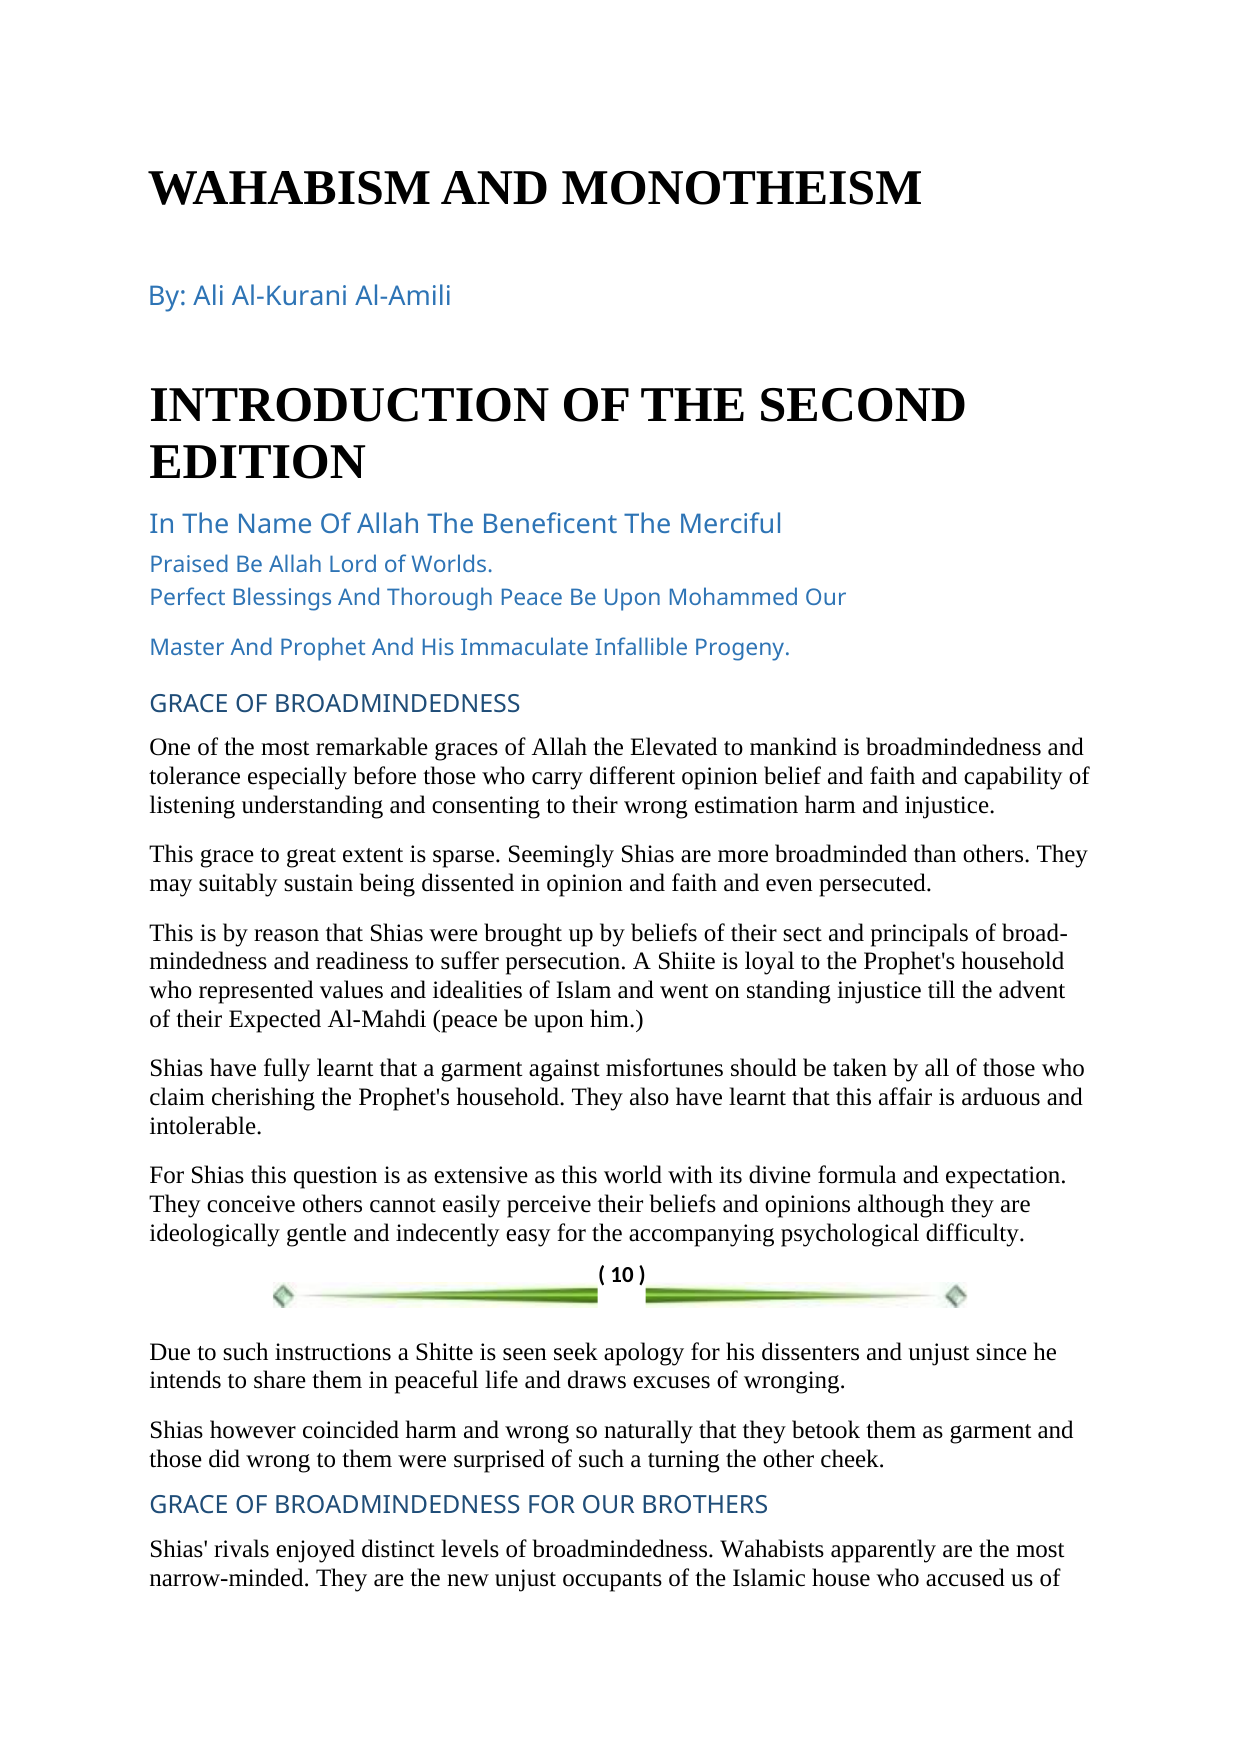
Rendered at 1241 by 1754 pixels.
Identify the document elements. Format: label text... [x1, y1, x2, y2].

table_header ( 10 ) Due to such instructions a Shitte is seen seek apology for his dissenters and unjust since he intends to share them in peaceful life and draws excuses of wronging. Shias however coincided harm and wrong so naturally that they betook them as garment and those did wrong to them were surprised of such a turning the other cheek. GRACE OF BROAD­MINDEDNESS FOR OUR BROTHERS Shias' rivals enjoyed distinct levels of broad­mindedness. Wahabists apparently are the most narrow-­minded. They are the new unjust occupants of the Islamic house who accused us of [148, 1259, 1093, 1593]
table_header INTRODUCTION OF THE SECOND EDITION In The Name Of Allah The Beneficent The Merciful Praised Be Allah Lord of Worlds. Perfect Blessings And Thorough Peace Be Upon Mohammed Our Master And Prophet And His Immaculate Infallible Progeny. GRACE OF BROAD­MINDEDNESS One of the most remarkable graces of Allah the Elevated to mankind is broad­mindedness and tolerance especially before those who carry different opinion belief and faith and capability of listening understanding and consenting to their wrong estimation harm and injustice. This grace to great extent is sparse. Seemingly Shias are more broad­minded than others. They may suitably sustain being dissented in opinion and faith and even persecuted. This is by reason that Shias were brought up by beliefs of their sect and principals of broad­mindedness and readiness to suffer persecution. A Shiite is loyal to the Prophet's household who represented values and idealities of Islam and went on standing injustice till the advent of their Expected Al-­Mahdi (peace be upon him.) Shias have fully learnt that a garment against misfortunes should be taken by all of those who claim cherishing the Prophet's household. They also have learnt that this affair is arduous and intolerable. For Shias this question is as extensive as this world with its divine formula and expectation. They conceive others cannot easily perceive their beliefs and opinions although they are ideologically gentle and indecently easy for the accompanying psychological difficulty. [148, 363, 1093, 1259]
text WAHABISM AND MONOTHEISM [148, 158, 1093, 216]
subtitle By: Ali Al-Kurani Al-Amili [148, 277, 1093, 313]
